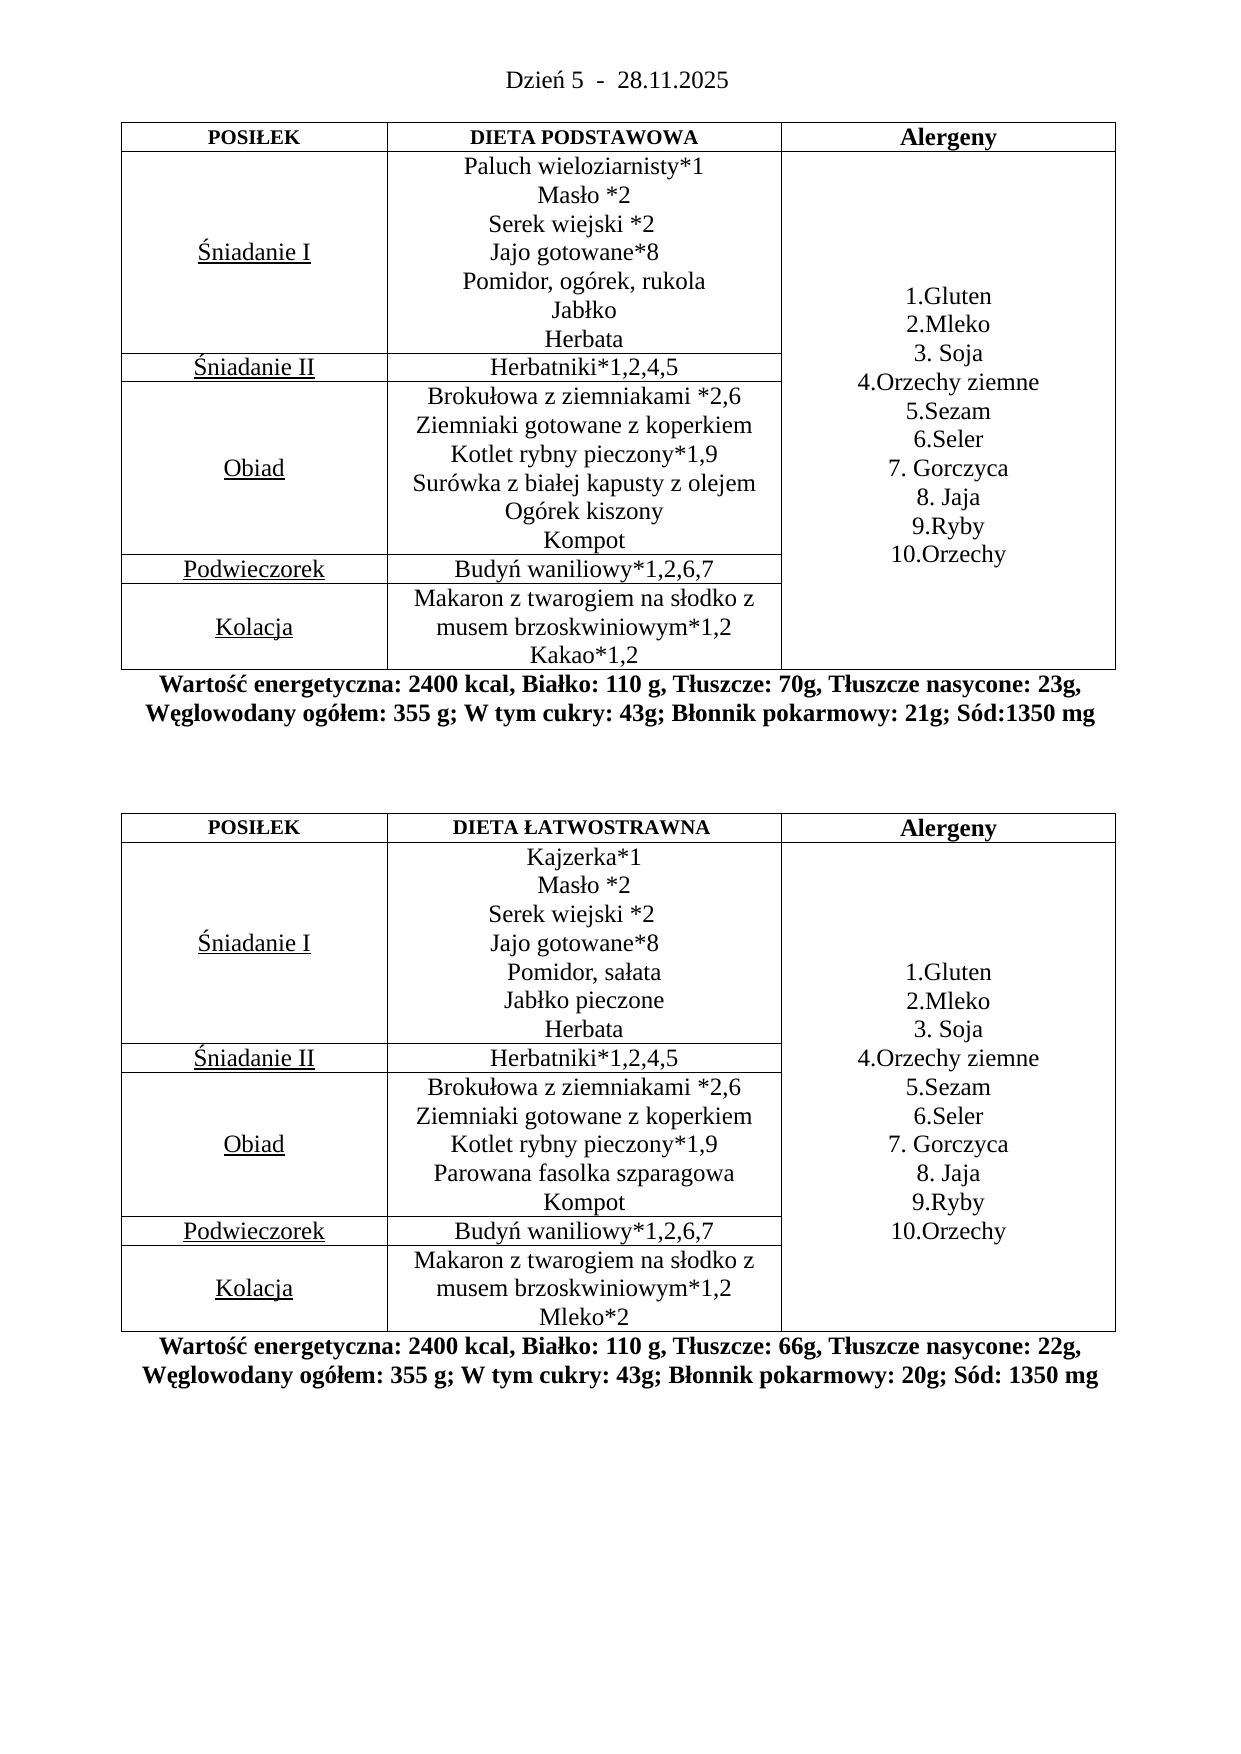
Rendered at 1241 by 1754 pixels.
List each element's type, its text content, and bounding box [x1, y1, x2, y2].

table_cell Budyń waniliowy*1,2,6,7 [388, 1217, 781, 1245]
table_header POSIŁEK [122, 814, 387, 842]
table_cell Herbatniki*1,2,4,5 [388, 354, 781, 381]
text Wartość energetyczna: 2400 kcal, Białko: 110 g, Tłuszcze: 70g, Tłuszcze nasycone: 23g, Węglowodany ogółem: 355 g; W tym cukry: 43g; Błonnik pokarmowy: 21g; Sód:1350 mg [118, 669, 1122, 727]
table_cell Paluch wieloziarnisty*1 Masło *2 Serek wiejski *2 Jajo gotowane*8 Pomidor, ogórek, rukola Jabłko Herbata [388, 152, 781, 352]
table_header POSIŁEK [122, 123, 387, 151]
table_cell Podwieczorek [122, 555, 387, 583]
table_cell Brokułowa z ziemniakami *2,6 Ziemniaki gotowane z koperkiem Kotlet rybny pieczony*1,9 Surówka z białej kapusty z olejem Ogórek kiszony Kompot [388, 382, 781, 554]
table_cell Herbatniki*1,2,4,5 [388, 1044, 781, 1072]
table_cell 1.Gluten 2.Mleko 3. Soja 4.Orzechy ziemne 5.Sezam 6.Seler 7. Gorczyca 8. Jaja 9.Ryby 10.Orzechy [782, 843, 1115, 1331]
table_cell Obiad [122, 382, 387, 554]
table_cell Śniadanie I [122, 152, 387, 352]
table_cell Budyń waniliowy*1,2,6,7 [388, 555, 781, 583]
table_cell Śniadanie II [122, 354, 387, 381]
table_cell Makaron z twarogiem na słodko z musem brzoskwiniowym*1,2 Mleko*2 [388, 1246, 781, 1331]
table_cell Makaron z twarogiem na słodko z musem brzoskwiniowym*1,2 Kakao*1,2 [388, 584, 781, 669]
table_cell 1.Gluten 2.Mleko 3. Soja 4.Orzechy ziemne 5.Sezam 6.Seler 7. Gorczyca 8. Jaja 9.Ryby 10.Orzechy [782, 152, 1115, 669]
text Wartość energetyczna: 2400 kcal, Białko: 110 g, Tłuszcze: 66g, Tłuszcze nasycone: 22g, Węglowodany ogółem: 355 g; W tym cukry: 43g; Błonnik pokarmowy: 20g; Sód: 1350 mg [118, 1331, 1122, 1389]
table_header DIETA ŁATWOSTRAWNA [388, 814, 781, 842]
table_cell Brokułowa z ziemniakami *2,6 Ziemniaki gotowane z koperkiem Kotlet rybny pieczony*1,9 Parowana fasolka szparagowa Kompot [388, 1073, 781, 1216]
table_cell Kajzerka*1 Masło *2 Serek wiejski *2 Jajo gotowane*8 Pomidor, sałata Jabłko pieczone Herbata [388, 843, 781, 1043]
text Dzień 5 - 28.11.2025 [118, 65, 1122, 93]
table_cell Kolacja [122, 1246, 387, 1331]
table_cell Kolacja [122, 584, 387, 669]
table_cell Obiad [122, 1073, 387, 1216]
table_cell Śniadanie II [122, 1044, 387, 1072]
table_header DIETA PODSTAWOWA [388, 123, 781, 151]
table_cell Śniadanie I [122, 843, 387, 1043]
table_header Alergeny [782, 814, 1115, 842]
table_header Alergeny [782, 123, 1115, 151]
table_cell Podwieczorek [122, 1217, 387, 1245]
